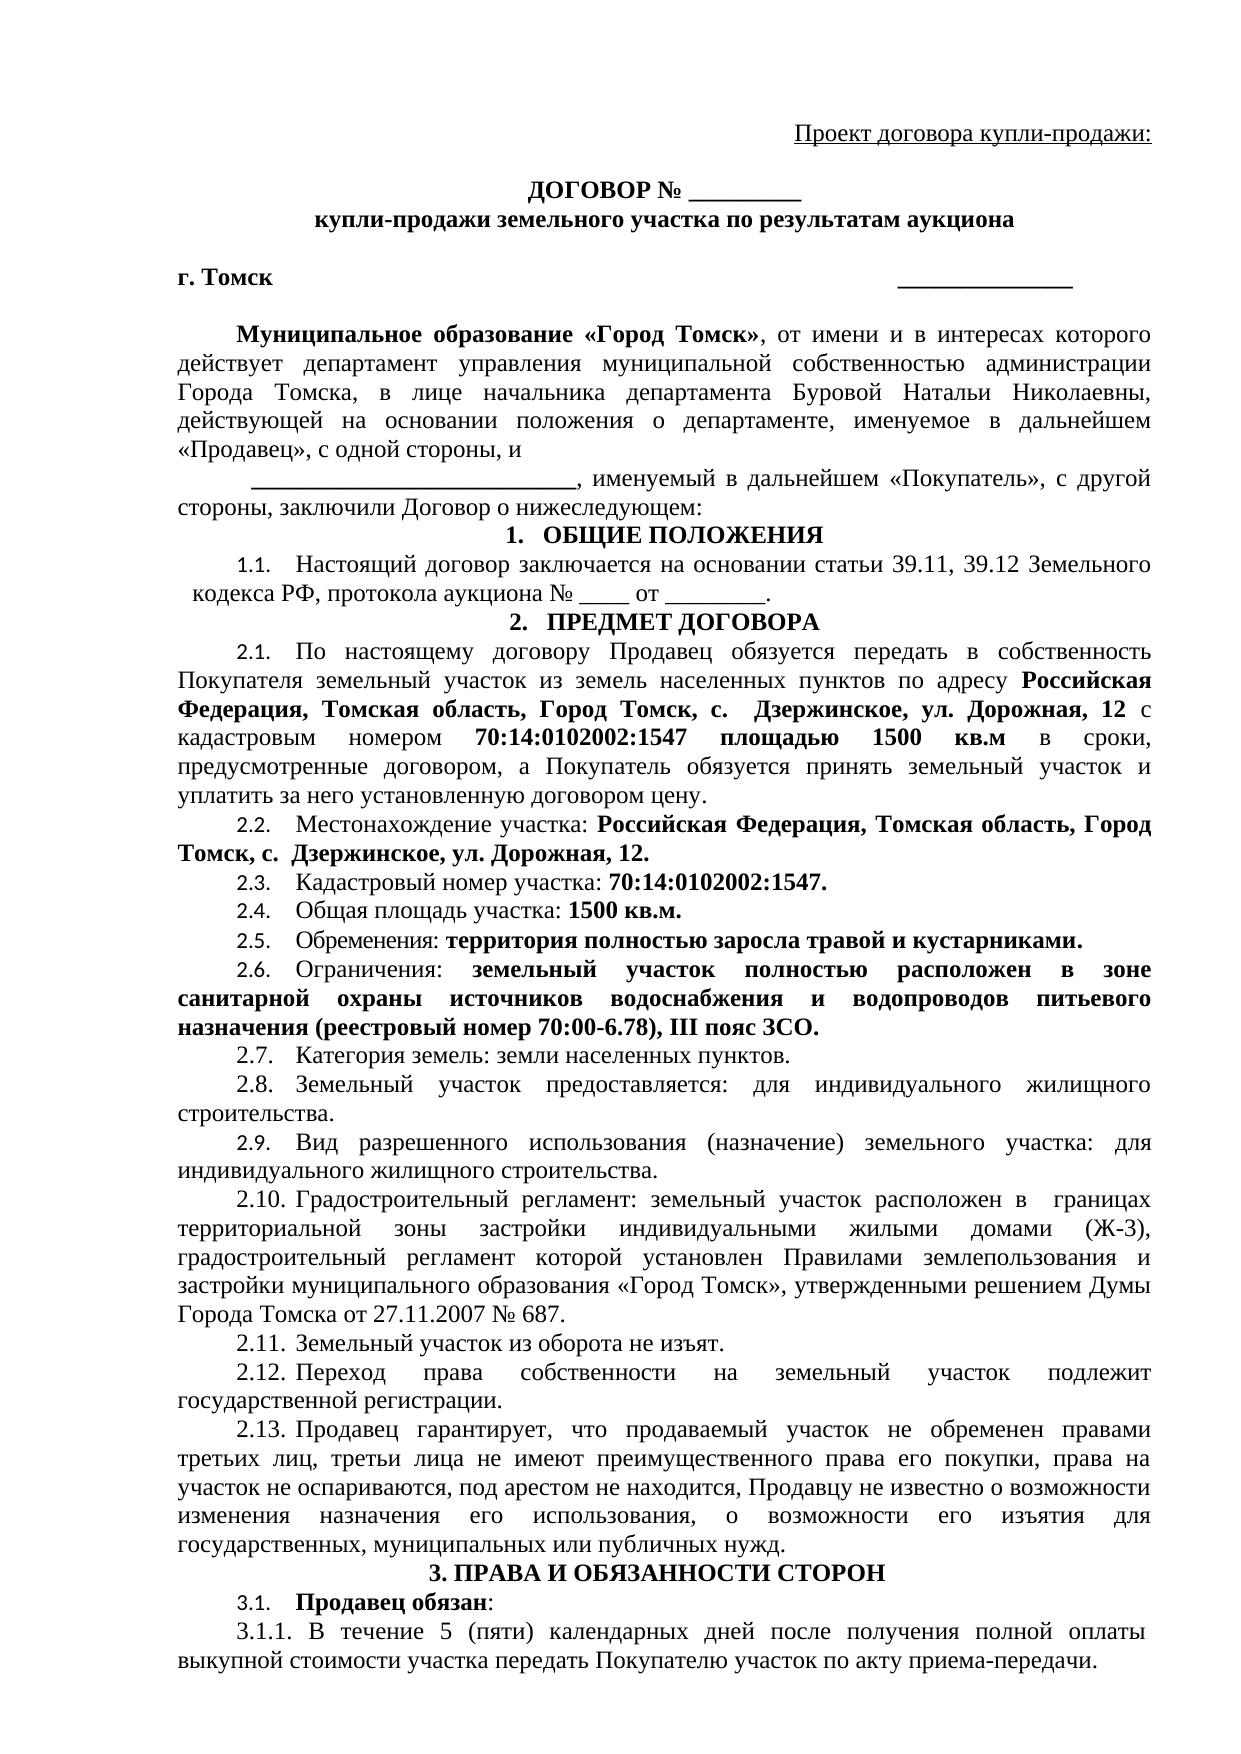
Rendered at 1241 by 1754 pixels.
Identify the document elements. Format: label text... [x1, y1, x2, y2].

list Категория земель: земли населенных пунктов. [177, 1040, 1152, 1069]
list Ограничения: земельный участок полностью расположен в зоне санитарной охраны источников водоснабжения и водопроводов питьевого назначения (реестровый номер 70:00-6.78), III пояс ЗСО. [177, 954, 1152, 1040]
text __________________________, именуемый в дальнейшем «Покупатель», с другой стороны, заключили Договор о нижеследующем: [177, 463, 1152, 521]
text 3. ПРАВА И ОБЯЗАННОСТИ СТОРОН [162, 1558, 1152, 1587]
text 3.1.1. В течение 5 (пяти) календарных дней после получения полной оплаты выкупной стоимости участка передать Покупателю участок по акту приема-передачи. [177, 1616, 1147, 1673]
list Местонахождение участка: Российская Федерация, Томская область, Город Томск, с. Дзержинское, ул. Дорожная, 12. [177, 809, 1152, 867]
list Обременения: территория полностью заросла травой и кустарниками. [177, 925, 1152, 954]
list По настоящему договору Продавец обязуется передать в собственность Покупателя земельный участок из земель населенных пунктов по адресу Российская Федерация, Томская область, Город Томск, с. Дзержинское, ул. Дорожная, 12 с кадастровым номером 70:14:0102002:1547 площадью 1500 кв.м в сроки, предусмотренные договором, а Покупатель обязуется принять земельный участок и уплатить за него установленную договором цену. [177, 636, 1152, 809]
list Земельный участок предоставляется: для индивидуального жилищного строительства. [177, 1069, 1152, 1127]
list Настоящий договор заключается на основании статьи 39.11, 39.12 Земельного кодекса РФ, протокола аукциона № ____ от ________. [192, 549, 1152, 607]
list ОБЩИЕ ПОЛОЖЕНИЯ [177, 521, 1152, 549]
list Продавец обязан: [177, 1587, 1152, 1616]
list Общая площадь участка: 1500 кв.м. [177, 896, 1152, 925]
list Земельный участок из оборота не изъят. [177, 1328, 1152, 1357]
text Муниципальное образование «Город Томск», от имени и в интересах которого действует департамент управления муниципальной собственностью администрации Города Томска, в лице начальника департамента Буровой Натальи Николаевны, действующей на основании положения о департаменте, именуемое в дальнейшем «Продавец», с одной стороны, и [177, 319, 1152, 463]
list Градостроительный регламент: земельный участок расположен в границах территориальной зоны застройки индивидуальными жилыми домами (Ж-3), градостроительный регламент которой установлен Правилами землепользования и застройки муниципального образования «Город Томск», утвержденными решением Думы Города Томска от 27.11.2007 № 687. [177, 1184, 1152, 1328]
text купли-продажи земельного участка по результатам аукциона [177, 204, 1152, 233]
list Кадастровый номер участка: 70:14:0102002:1547. [177, 867, 1152, 896]
list ПРЕДМЕТ ДОГОВОРА [177, 607, 1152, 636]
list Продавец гарантирует, что продаваемый участок не обременен правами третьих лиц, третьи лица не имеют преимущественного права его покупки, права на участок не оспариваются, под арестом не находится, Продавцу не известно о возможности изменения назначения его использования, о возможности его изъятия для государственных, муниципальных или публичных нужд. [177, 1414, 1152, 1558]
text Проект договора купли-продажи: [177, 118, 1152, 147]
list Переход права собственности на земельный участок подлежит государственной регистрации. [177, 1357, 1152, 1414]
list Вид разрешенного использования (назначение) земельного участка: для индивидуального жилищного строительства. [177, 1127, 1152, 1184]
text ДОГОВОР № _________ [177, 176, 1152, 204]
text г. Томск ______________ [177, 262, 1152, 291]
